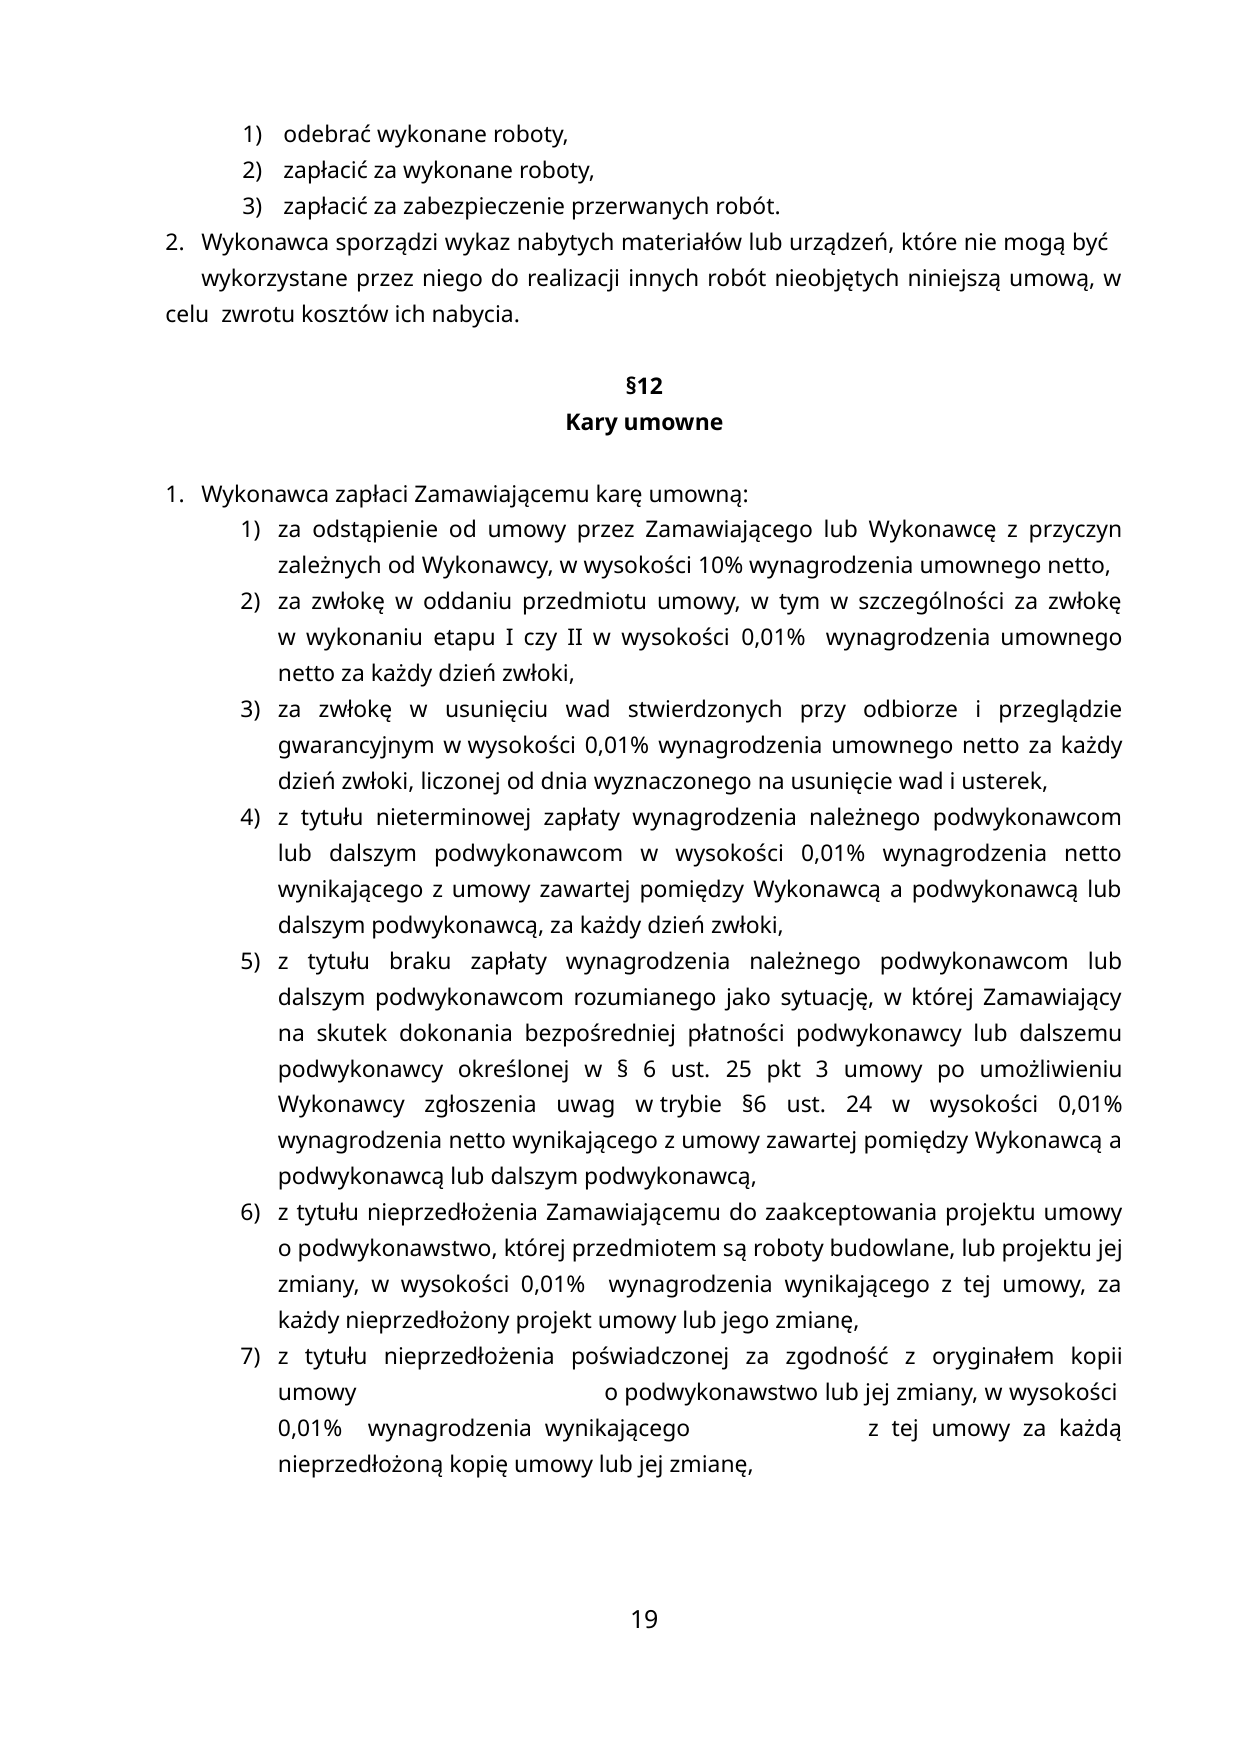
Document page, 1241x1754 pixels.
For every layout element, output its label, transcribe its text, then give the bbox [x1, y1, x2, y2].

list Wykonawca zapłaci Zamawiającemu karę umowną: [165, 477, 1123, 509]
list z tytułu nieterminowej zapłaty wynagrodzenia należnego podwykonawcom lub dalszym podwykonawcom w wysokości 0,01% wynagrodzenia netto wynikającego z umowy zawartej pomiędzy Wykonawcą a podwykonawcą lub dalszym podwykonawcą, za każdy dzień zwłoki, [240, 801, 1123, 940]
list za zwłokę w oddaniu przedmiotu umowy, w tym w szczególności za zwłokę w wykonaniu etapu I czy II w wysokości 0,01% wynagrodzenia umownego netto za każdy dzień zwłoki, [240, 585, 1123, 688]
text §12 [165, 370, 1123, 401]
text Kary umowne [165, 406, 1123, 437]
list zapłacić za wykonane roboty, [242, 154, 1123, 185]
list za odstąpienie od umowy przez Zamawiającego lub Wykonawcę z przyczyn zależnych od Wykonawcy, w wysokości 10% wynagrodzenia umownego netto, [240, 513, 1123, 581]
list z tytułu nieprzedłożenia poświadczonej za zgodność z oryginałem kopii umowy o podwykonawstwo lub jej zmiany, w wysokości 0,01% wynagrodzenia wynikającego z tej umowy za każdą nieprzedłożoną kopię umowy lub jej zmianę, [240, 1340, 1123, 1479]
list z tytułu braku zapłaty wynagrodzenia należnego podwykonawcom lub dalszym podwykonawcom rozumianego jako sytuację, w której Zamawiający na skutek dokonania bezpośredniej płatności podwykonawcy lub dalszemu podwykonawcy określonej w § 6 ust. 25 pkt 3 umowy po umożliwieniu Wykonawcy zgłoszenia uwag w trybie §6 ust. 24 w wysokości 0,01% wynagrodzenia netto wynikającego z umowy zawartej pomiędzy Wykonawcą a podwykonawcą lub dalszym podwykonawcą, [240, 945, 1123, 1192]
list 2. Wykonawca sporządzi wykaz nabytych materiałów lub urządzeń, które nie mogą być wykorzystane przez niego do realizacji innych robót nieobjętych niniejszą umową, w celu zwrotu kosztów ich nabycia. [165, 226, 1123, 329]
list odebrać wykonane roboty, [242, 118, 1123, 149]
list zapłacić za zabezpieczenie przerwanych robót. [242, 190, 1123, 221]
list z tytułu nieprzedłożenia Zamawiającemu do zaakceptowania projektu umowy o podwykonawstwo, której przedmiotem są roboty budowlane, lub projektu jej zmiany, w wysokości 0,01% wynagrodzenia wynikającego z tej umowy, za każdy nieprzedłożony projekt umowy lub jego zmianę, [240, 1196, 1123, 1335]
list za zwłokę w usunięciu wad stwierdzonych przy odbiorze i przeglądzie gwarancyjnym w wysokości 0,01% wynagrodzenia umownego netto za każdy dzień zwłoki, liczonej od dnia wyznaczonego na usunięcie wad i usterek, [240, 693, 1123, 796]
